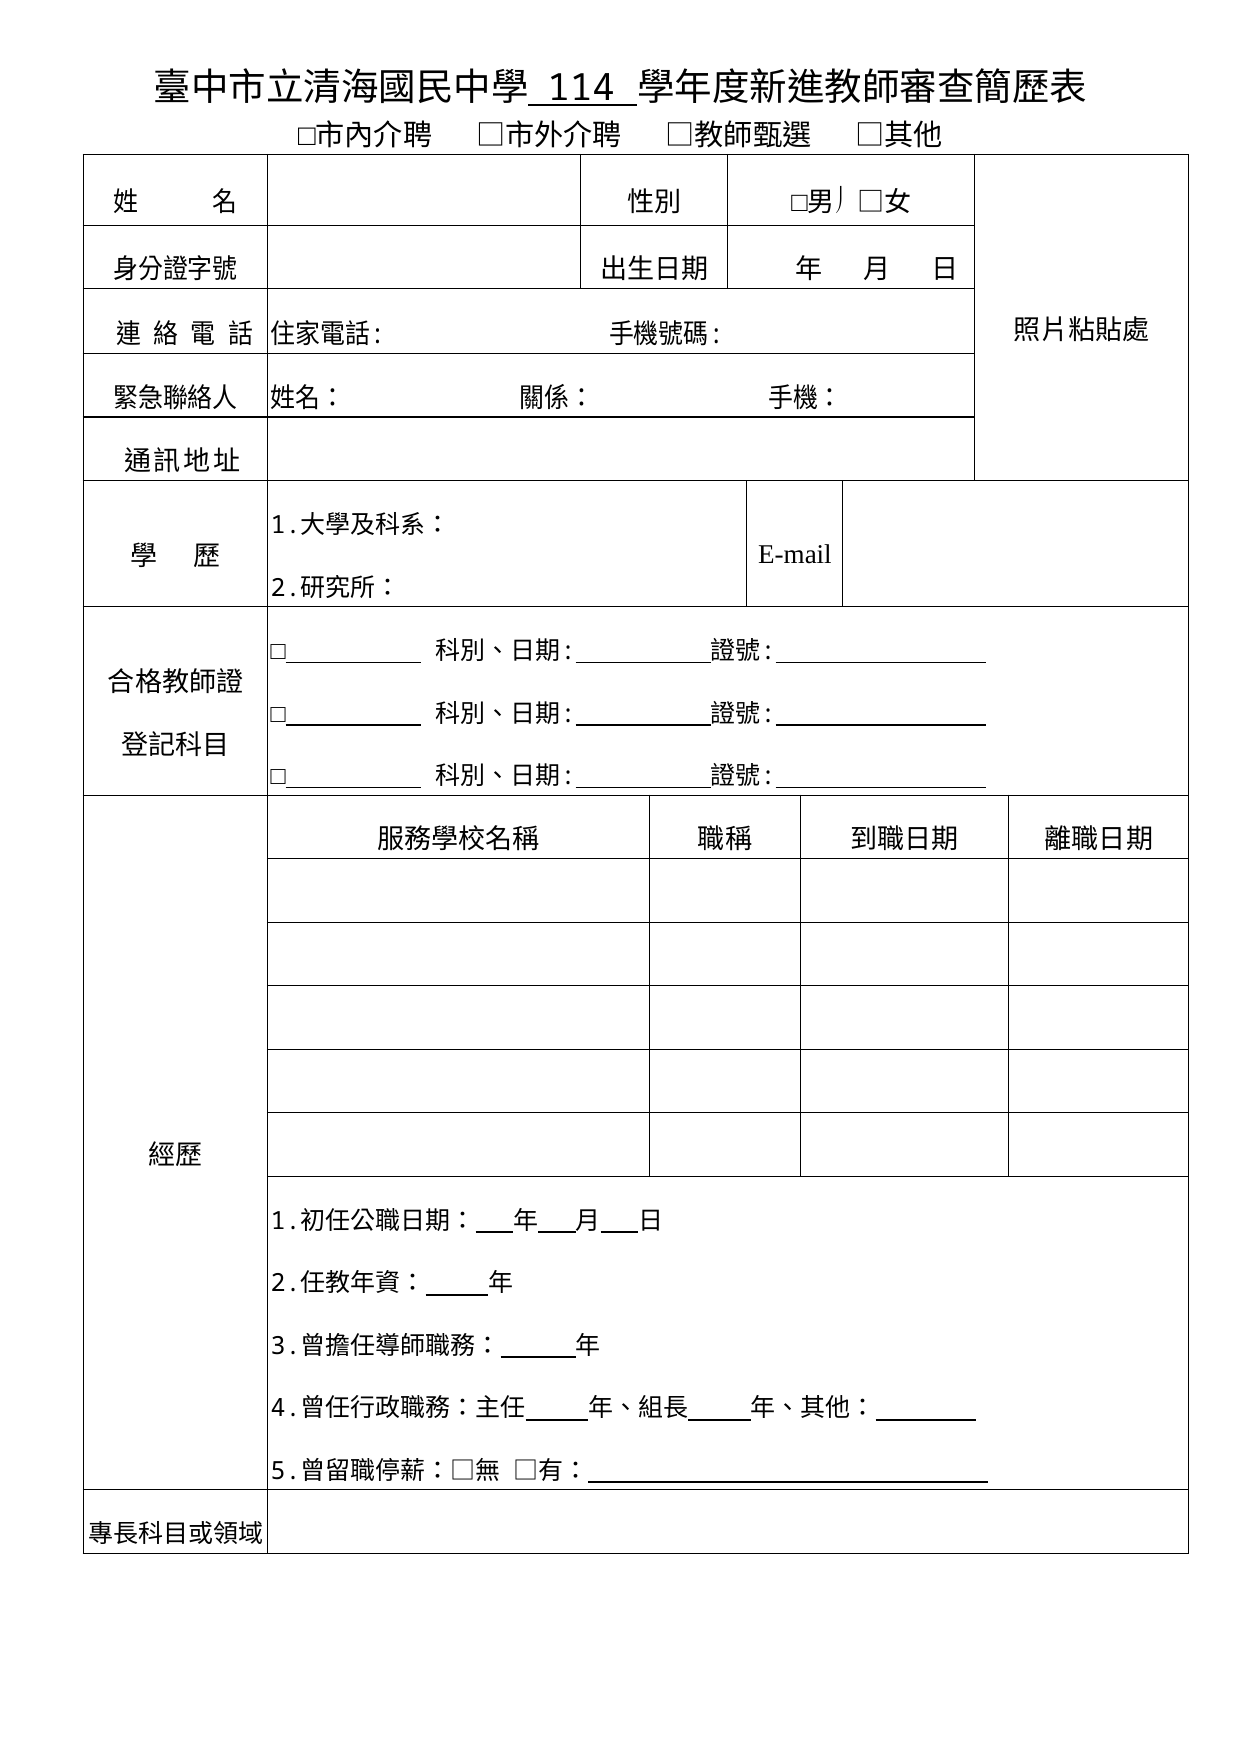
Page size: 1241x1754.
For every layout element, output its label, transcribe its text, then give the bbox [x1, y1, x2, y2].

table_cell 緊急聯絡人 [84, 354, 267, 416]
table_cell [801, 986, 1008, 1049]
table_cell [268, 986, 649, 1049]
table_cell E-mail [747, 481, 842, 606]
table_cell [268, 1050, 649, 1112]
table_cell 職稱 [650, 796, 800, 858]
table_cell [650, 1050, 800, 1112]
table_cell [268, 1490, 1188, 1553]
table_header 照片粘貼處 [975, 155, 1188, 480]
table_header 性別 [581, 155, 727, 224]
table_cell [650, 859, 800, 922]
table_cell [1009, 923, 1188, 985]
table_cell [843, 481, 1188, 606]
table_cell [650, 1113, 800, 1176]
table_cell 年 月 日 [728, 226, 974, 288]
table_cell [1009, 1050, 1188, 1112]
table_cell 服務學校名稱 [268, 796, 649, 858]
table_cell [1009, 986, 1188, 1049]
table_cell 1.初任公職日期： 年 月 日 2.任教年資： 年 3.曾擔任導師職務： 年 4.曾任行政職務：主任 年、組長 年、其他： 5.曾留職停薪：□無 □有： [268, 1177, 1188, 1489]
table_cell [268, 859, 649, 922]
table_cell 離職日期 [1009, 796, 1188, 858]
table_cell [268, 923, 649, 985]
table_cell [801, 859, 1008, 922]
table_cell [268, 418, 974, 480]
table_cell 姓名： 關係： 手機： [268, 354, 974, 416]
table_cell [650, 986, 800, 1049]
table_cell [801, 1050, 1008, 1112]
table_cell 合格教師證 登記科目 [84, 607, 267, 794]
table_cell 出生日期 [581, 226, 727, 288]
table_cell 連 絡 電 話 [84, 289, 267, 353]
text 臺中市立清海國民中學 114 學年度新進教師審查簡歷表 [89, 57, 1152, 112]
table_cell [650, 923, 800, 985]
table_header [268, 155, 580, 224]
table_cell [801, 923, 1008, 985]
table_cell 學歷 [84, 481, 267, 606]
table_cell [1009, 859, 1188, 922]
table_cell [1009, 1113, 1188, 1176]
table_cell □ 科別、日期: 證號: □ 科別、日期: 證號: □ 科別、日期: 證號: [268, 607, 1188, 794]
table_cell [801, 1113, 1008, 1176]
table_header □男 □女 [728, 155, 974, 224]
table_cell [268, 1113, 649, 1176]
table_cell 1.大學及科系： 2.研究所： [268, 481, 746, 606]
table_header 姓 名 [84, 155, 267, 224]
table_cell 到職日期 [801, 796, 1008, 858]
table_cell 通訊地址 [84, 418, 267, 480]
table_cell 住家電話: 手機號碼: [268, 289, 974, 353]
table_cell [268, 226, 580, 288]
text □市內介聘 □市外介聘 □教師甄選 □其他 [89, 112, 1152, 154]
table_cell 身分證字號 [84, 226, 267, 288]
table_cell 經歷 [84, 796, 267, 1489]
table_cell 專長科目或領域 [84, 1490, 267, 1553]
